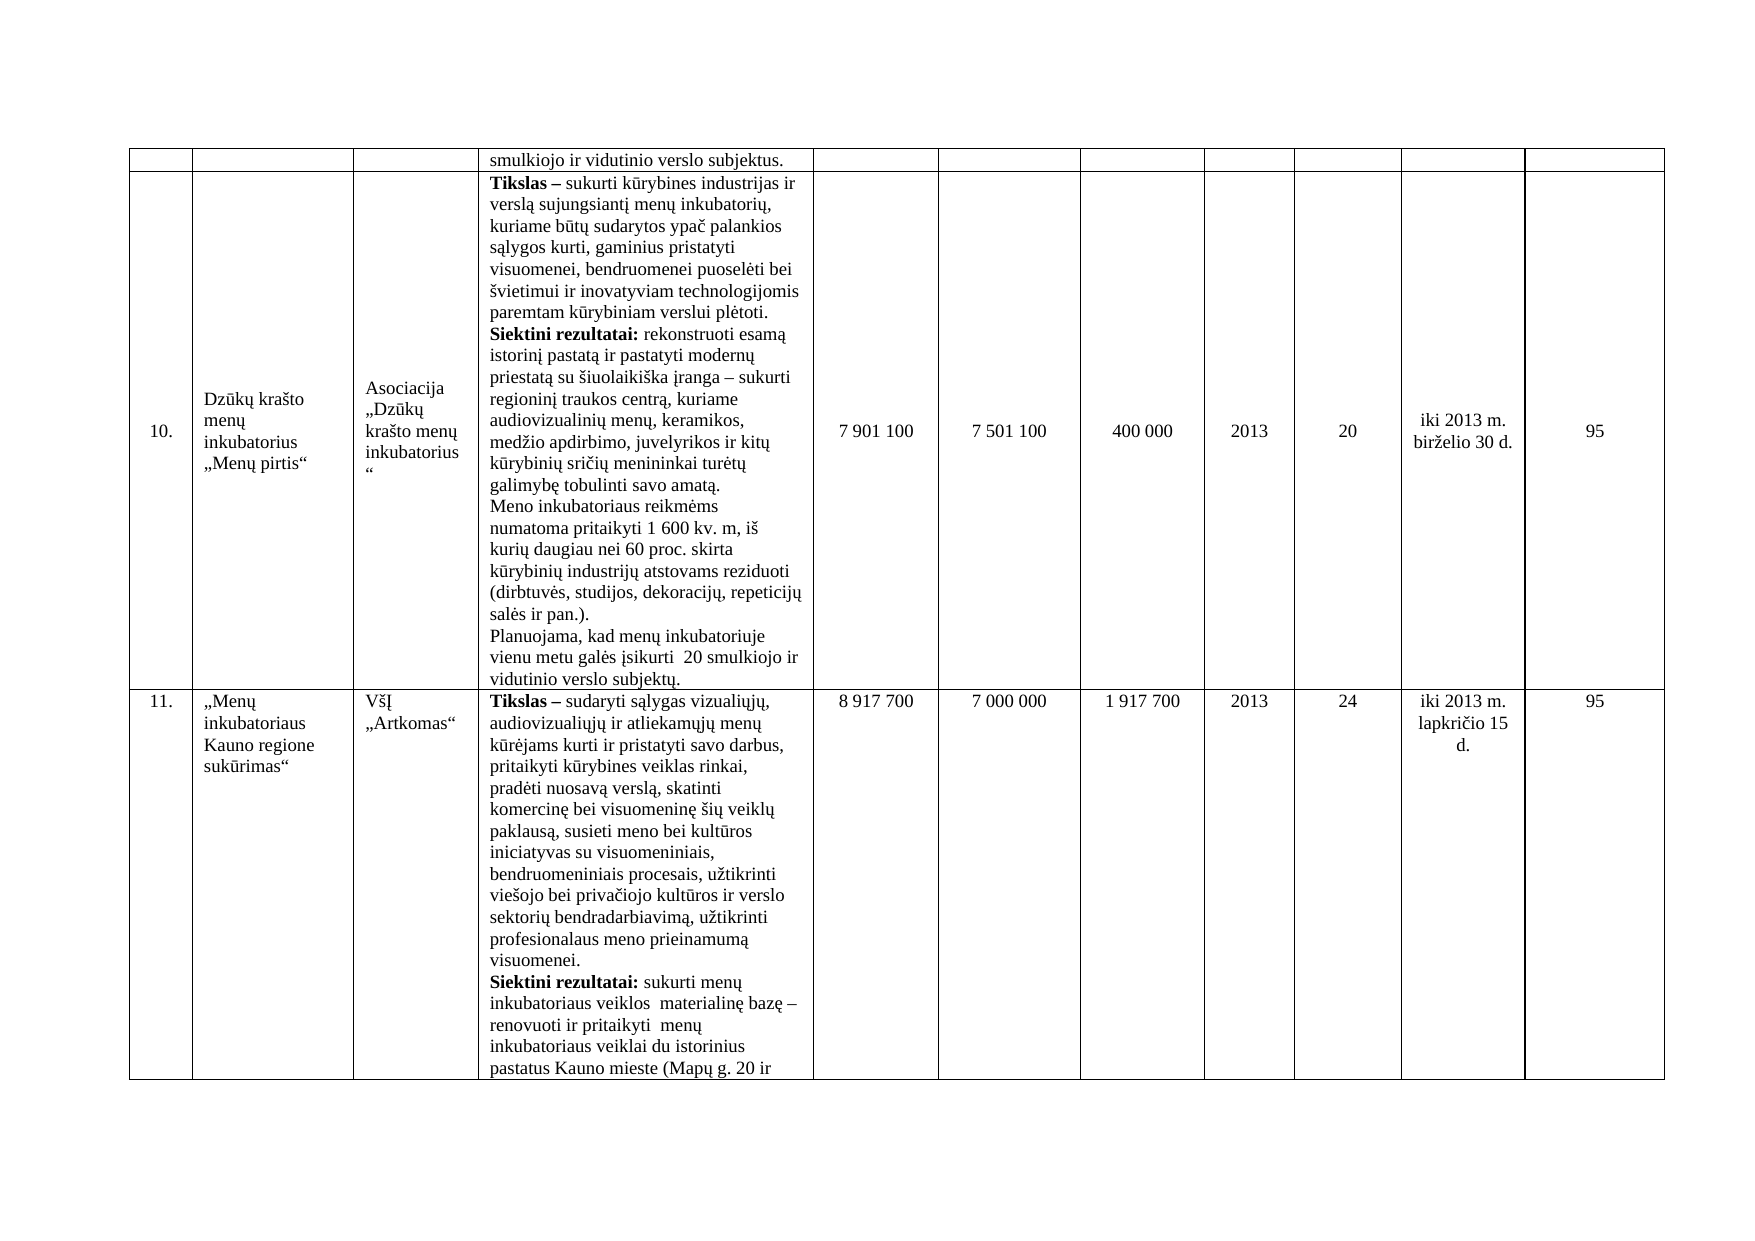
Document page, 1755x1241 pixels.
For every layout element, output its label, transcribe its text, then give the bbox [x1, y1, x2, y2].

table_cell Tikslas – sukurti kūrybines industrijas ir verslą sujungsiantį menų inkubatorių, kuriame būtų sudarytos ypač palankios sąlygos kurti, gaminius pristatyti visuomenei, bendruomenei puoselėti bei švietimui ir inovatyviam technologijomis paremtam kūrybiniam verslui plėtoti. Siektini rezultatai: rekonstruoti esamą istorinį pastatą ir pastatyti modernų priestatą su šiuolaikiška įranga – sukurti regioninį traukos centrą, kuriame audiovizualinių menų, keramikos, medžio apdirbimo, juvelyrikos ir kitų kūrybinių sričių menininkai turėtų galimybę tobulinti savo amatą. Meno inkubatoriaus reikmėms numatoma pritaikyti 1 600 kv. m, iš kurių daugiau nei 60 proc. skirta kūrybinių industrijų atstovams reziduoti (dirbtuvės, studijos, dekoracijų, repeticijų salės ir pan.). Planuojama, kad menų inkubatoriuje vienu metu galės įsikurti 20 smulkiojo ir vidutinio verslo subjektų. [479, 172, 813, 689]
table_cell Asociacija „Dzūkų krašto menų inkubatorius“ [354, 172, 478, 689]
table_cell 8 917 700 [814, 690, 938, 1078]
table_cell 95 [1526, 172, 1664, 689]
table_cell 24 [1295, 690, 1401, 1078]
table_cell 2013 [1205, 690, 1294, 1078]
table_cell 7 501 100 [939, 172, 1080, 689]
table_cell [939, 149, 1080, 171]
table_cell VšĮ „Artkomas“ [354, 690, 478, 1078]
table_cell 11. [130, 690, 192, 1078]
table_cell [1205, 149, 1294, 171]
table_cell Dzūkų krašto menų inkubatorius „Menų pirtis“ [193, 172, 353, 689]
table_cell [193, 149, 353, 171]
table_cell iki 2013 m. lapkričio 15 d. [1402, 690, 1524, 1078]
table_cell Tikslas – sudaryti sąlygas vizualiųjų, audiovizualiųjų ir atliekamųjų menų kūrėjams kurti ir pristatyti savo darbus, pritaikyti kūrybines veiklas rinkai, pradėti nuosavą verslą, skatinti komercinę bei visuomeninę šių veiklų paklausą, susieti meno bei kultūros iniciatyvas su visuomeniniais, bendruomeniniais procesais, užtikrinti viešojo bei privačiojo kultūros ir verslo sektorių bendradarbiavimą, užtikrinti profesionalaus meno prieinamumą visuomenei. Siektini rezultatai: sukurti menų inkubatoriaus veiklos materialinę bazę – renovuoti ir pritaikyti menų inkubatoriaus veiklai du istorinius pastatus Kauno mieste (Mapų g. 20 ir [479, 690, 813, 1078]
table_cell [354, 149, 478, 171]
table_cell [814, 149, 938, 171]
table_cell 7 000 000 [939, 690, 1080, 1078]
table_cell [1295, 149, 1401, 171]
table_cell „Menų inkubatoriaus Kauno regione sukūrimas“ [193, 690, 353, 1078]
table_cell 10. [130, 172, 192, 689]
table_cell [1526, 149, 1664, 171]
table_cell 400 000 [1081, 172, 1204, 689]
table_cell [130, 149, 192, 171]
table_cell 7 901 100 [814, 172, 938, 689]
table_cell smulkiojo ir vidutinio verslo subjektus. [479, 149, 813, 171]
table_cell 20 [1295, 172, 1401, 689]
table_cell iki 2013 m. birželio 30 d. [1402, 172, 1524, 689]
table_cell 1 917 700 [1081, 690, 1204, 1078]
table_cell 95 [1526, 690, 1664, 1078]
table_cell 2013 [1205, 172, 1294, 689]
table_cell [1081, 149, 1204, 171]
table_cell [1402, 149, 1524, 171]
